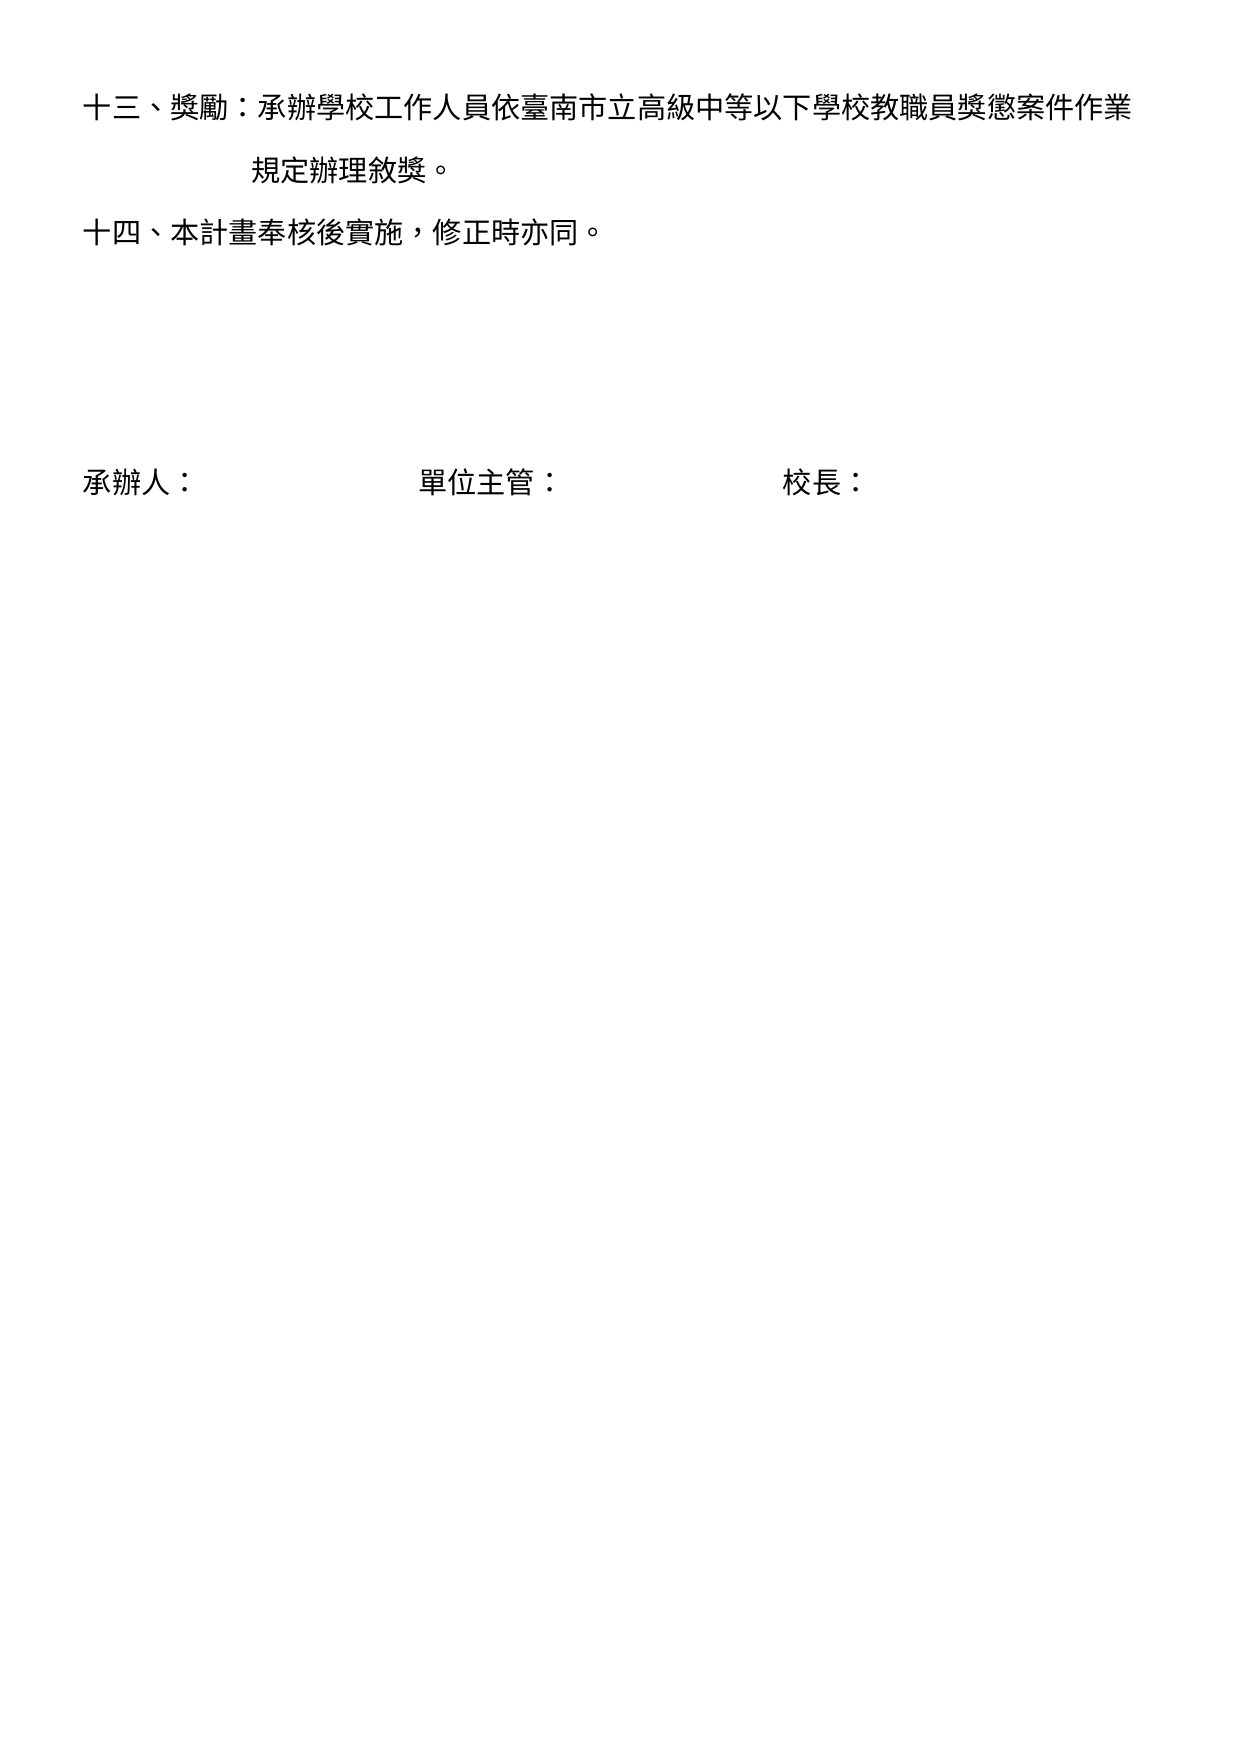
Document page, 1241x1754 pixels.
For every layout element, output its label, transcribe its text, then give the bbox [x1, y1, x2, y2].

text 十四、本計畫奉核後實施，修正時亦同。 [83, 189, 1157, 252]
text 承辦人： 單位主管： 校長： [83, 439, 1157, 502]
text 十三、獎勵：承辦學校工作人員依臺南市立高級中等以下學校教職員獎懲案件作業規定辦理敘獎。 [83, 64, 1157, 189]
